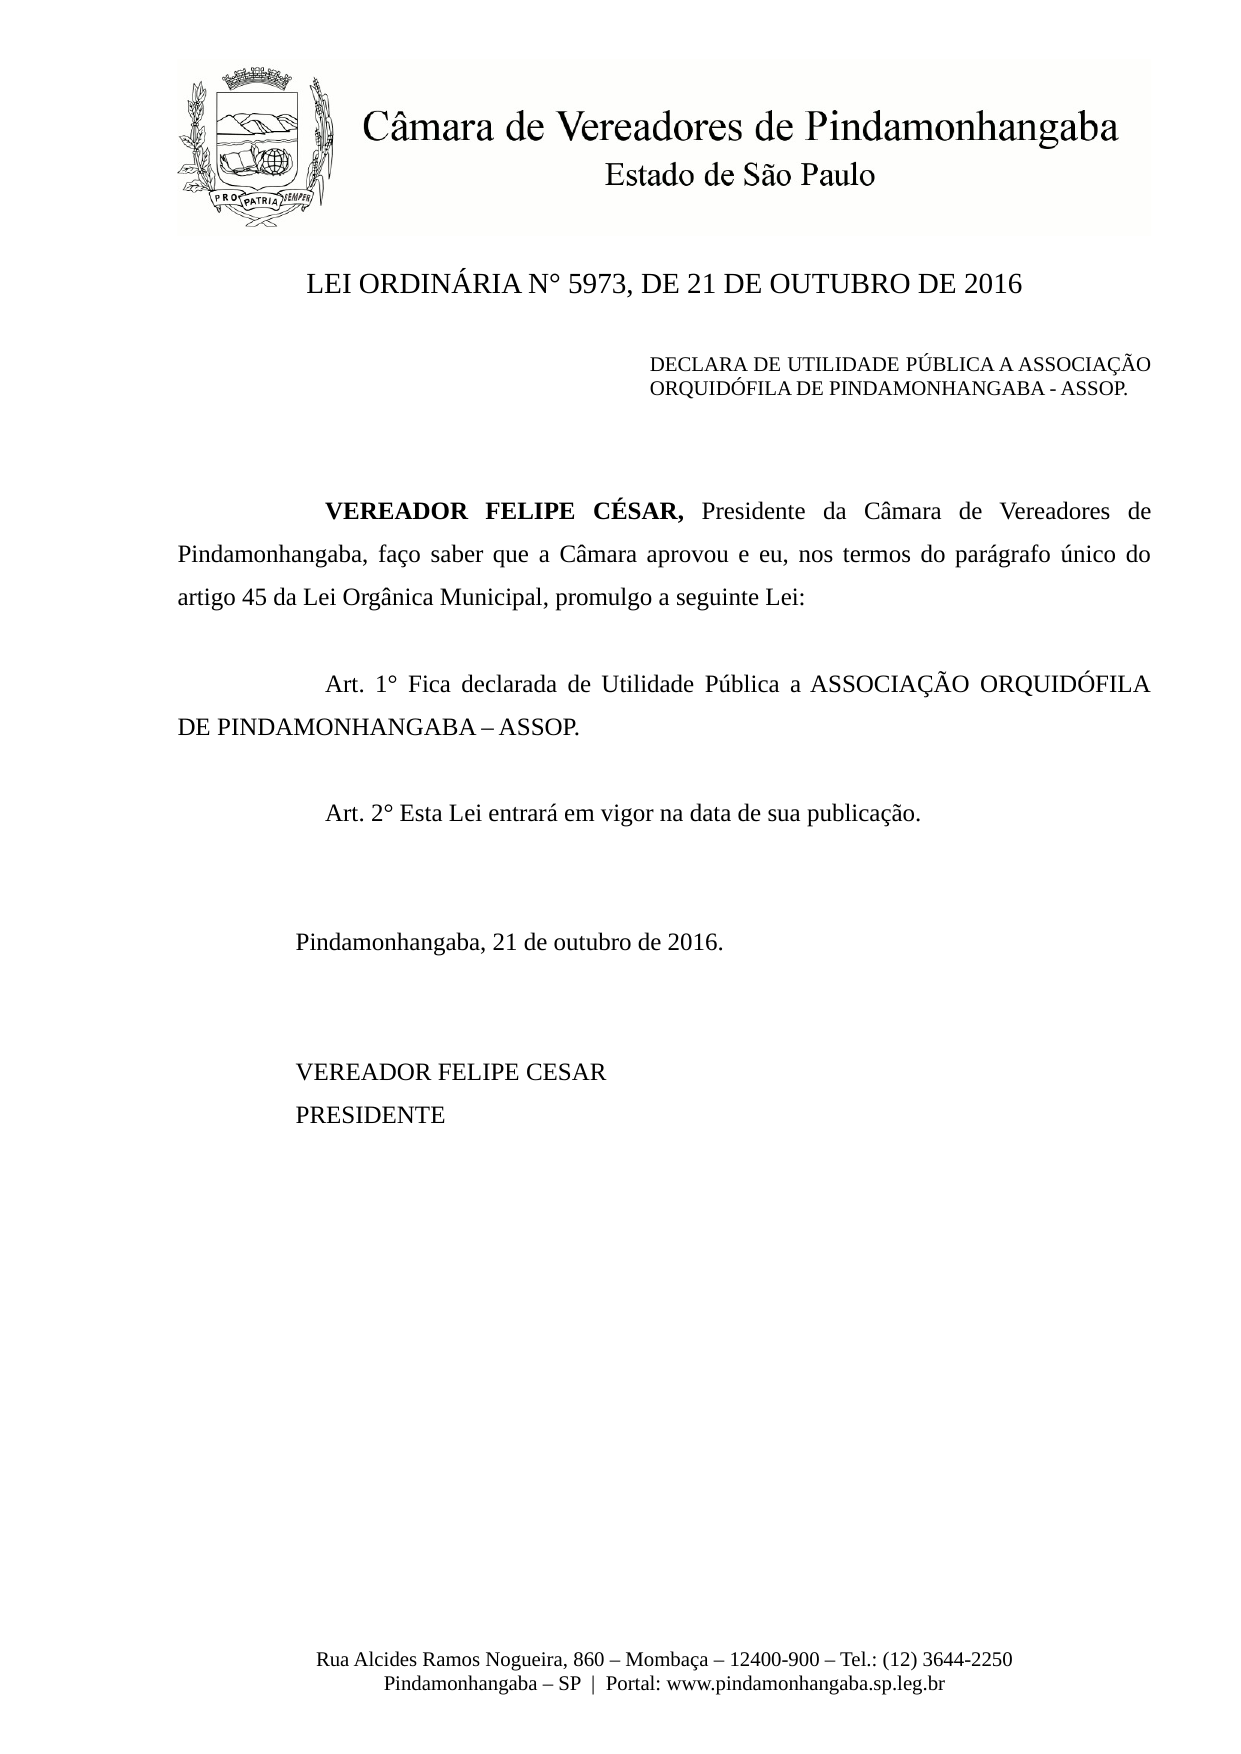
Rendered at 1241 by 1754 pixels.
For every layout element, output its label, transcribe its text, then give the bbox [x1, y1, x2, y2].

text VEREADOR FELIPE CÉSAR, Presidente da Câmara de Vereadores de Pindamonhangaba, faço saber que a Câmara aprovou e eu, nos termos do parágrafo único do artigo 45 da Lei Orgânica Municipal, promulgo a seguinte Lei: [177, 496, 1152, 611]
text LEI ORDINÁRIA N° 5973, de 21 de outubro de 2016 [177, 266, 1152, 299]
text DECLARA DE UTILIDADE PÚBLICA A ASSOCIAÇÃO ORQUIDÓFILA DE PINDAMONHANGABA - ASSOP. [649, 352, 1152, 400]
text VEREADOR FELIPE CESAR [177, 1057, 1152, 1086]
text PRESIDENTE [177, 1100, 1152, 1129]
text Art. 1° Fica declarada de Utilidade Pública a ASSOCIAÇÃO ORQUIDÓFILA DE PINDAMONHANGABA – ASSOP. [177, 669, 1152, 741]
picture [177, 59, 1152, 236]
text Art. 2° Esta Lei entrará em vigor na data de sua publicação. [177, 798, 1152, 827]
text Pindamonhangaba, 21 de outubro de 2016. [177, 927, 1152, 956]
